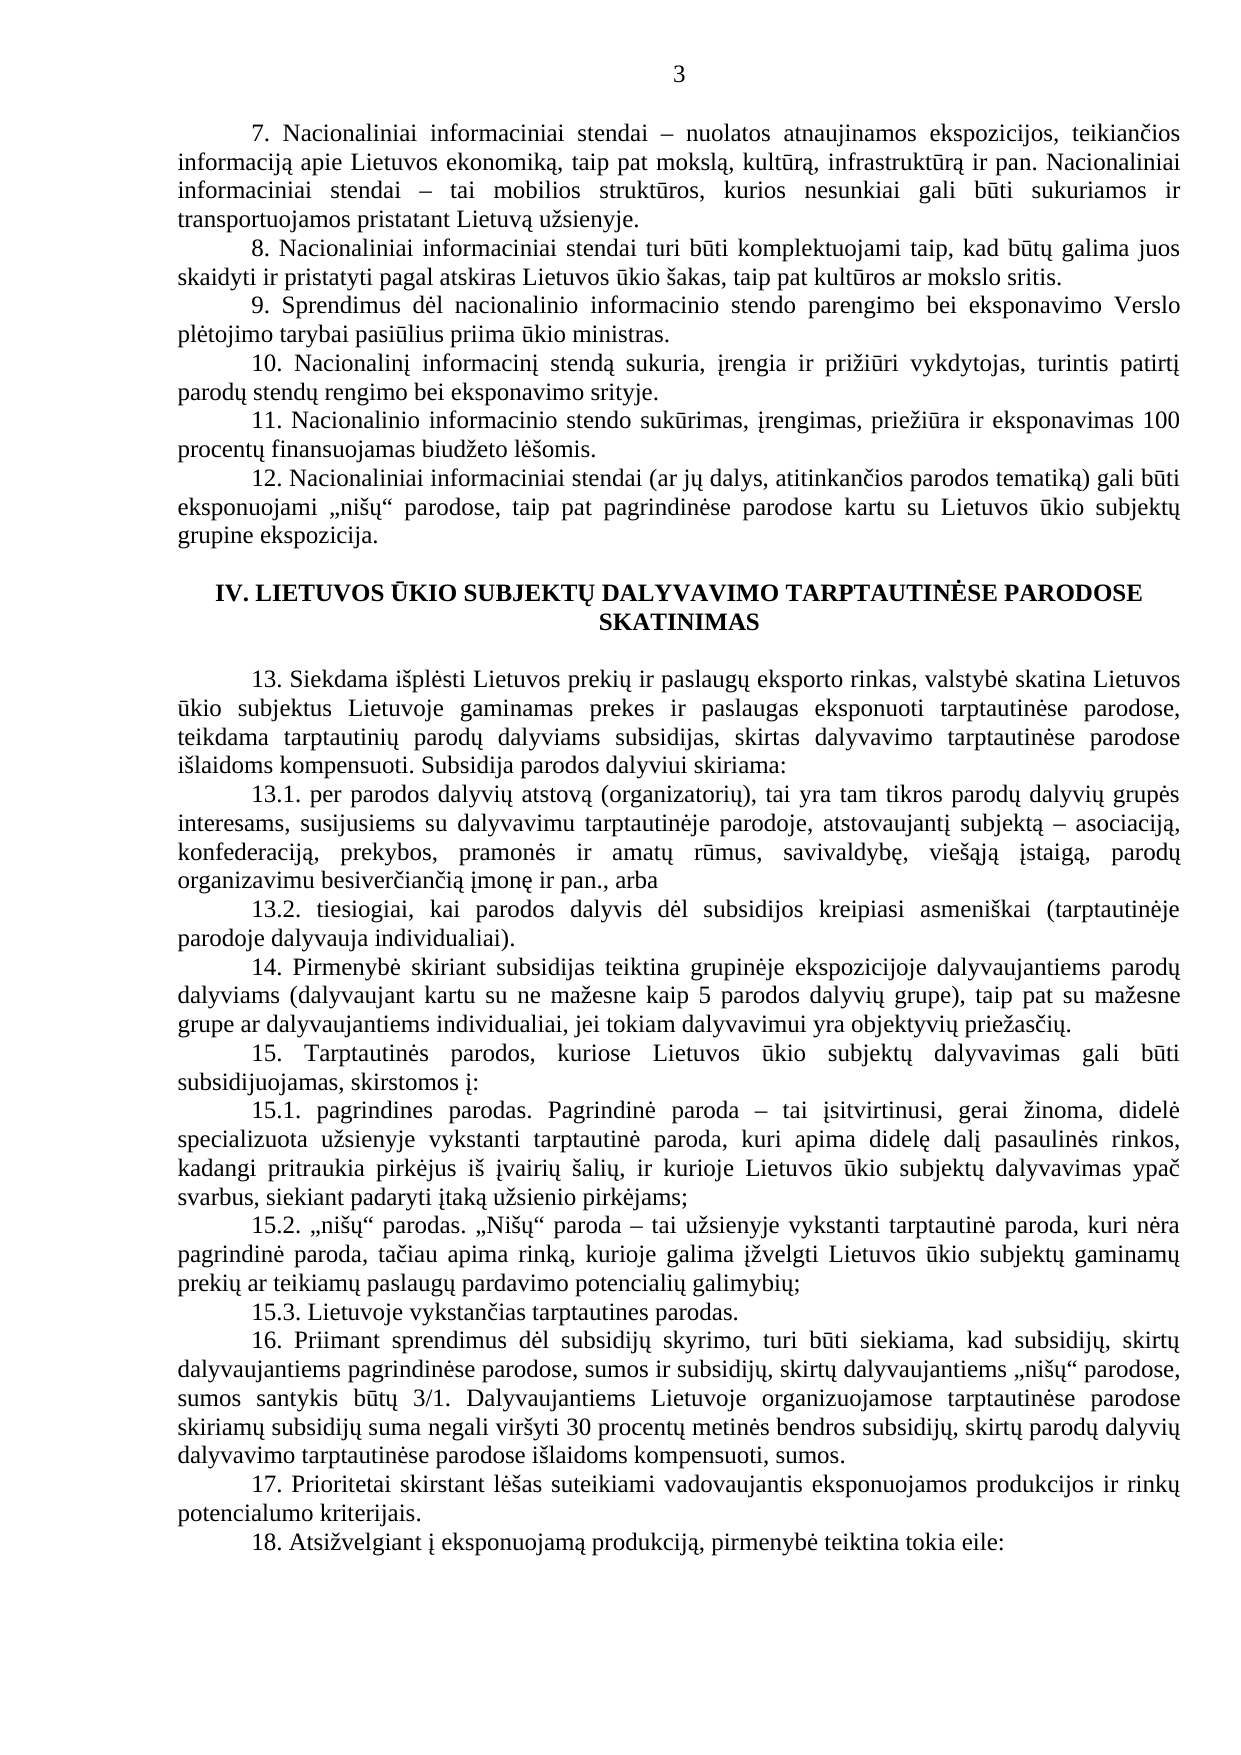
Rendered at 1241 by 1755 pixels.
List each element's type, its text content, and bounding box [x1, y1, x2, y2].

text 13.2. tiesiogiai, kai parodos dalyvis dėl subsidijos kreipiasi asmeniškai (tarptautinėje parodoje dalyvauja individualiai). [177, 894, 1181, 952]
text 11. Nacionalinio informacinio stendo sukūrimas, įrengimas, priežiūra ir eksponavimas 100 procentų finansuojamas biudžeto lėšomis. [177, 406, 1181, 463]
text 15.2. „nišų“ parodas. „Nišų“ paroda – tai užsienyje vykstanti tarptautinė paroda, kuri nėra pagrindinė paroda, tačiau apima rinką, kurioje galima įžvelgti Lietuvos ūkio subjektų gaminamų prekių ar teikiamų paslaugų pardavimo potencialių galimybių; [177, 1211, 1181, 1297]
text 15.3. Lietuvoje vykstančias tarptautines parodas. [177, 1297, 1181, 1326]
text 10. Nacionalinį informacinį stendą sukuria, įrengia ir prižiūri vykdytojas, turintis patirtį parodų stendų rengimo bei eksponavimo srityje. [177, 348, 1181, 406]
text 18. Atsižvelgiant į eksponuojamą produkciją, pirmenybė teiktina tokia eile: [177, 1527, 1181, 1556]
text 13. Siekdama išplėsti Lietuvos prekių ir paslaugų eksporto rinkas, valstybė skatina Lietuvos ūkio subjektus Lietuvoje gaminamas prekes ir paslaugas eksponuoti tarptautinėse parodose, teikdama tarptautinių parodų dalyviams subsidijas, skirtas dalyvavimo tarptautinėse parodose išlaidoms kompensuoti. Subsidija parodos dalyviui skiriama: [177, 664, 1181, 779]
text IV. Lietuvos ūkio subjektų dalyvavimo tarptautinėse parodose skatinimas [177, 578, 1181, 636]
text 7. Nacionaliniai informaciniai stendai – nuolatos atnaujinamos ekspozicijos, teikiančios informaciją apie Lietuvos ekonomiką, taip pat mokslą, kultūrą, infrastruktūrą ir pan. Nacionaliniai informaciniai stendai – tai mobilios struktūros, kurios nesunkiai gali būti sukuriamos ir transportuojamos pristatant Lietuvą užsienyje. [177, 118, 1181, 233]
text 15. Tarptautinės parodos, kuriose Lietuvos ūkio subjektų dalyvavimas gali būti subsidijuojamas, skirstomos į: [177, 1038, 1181, 1096]
text 15.1. pagrindines parodas. Pagrindinė paroda – tai įsitvirtinusi, gerai žinoma, didelė specializuota užsienyje vykstanti tarptautinė paroda, kuri apima didelę dalį pasaulinės rinkos, kadangi pritraukia pirkėjus iš įvairių šalių, ir kurioje Lietuvos ūkio subjektų dalyvavimas ypač svarbus, siekiant padaryti įtaką užsienio pirkėjams; [177, 1096, 1181, 1211]
text 12. Nacionaliniai informaciniai stendai (ar jų dalys, atitinkančios parodos tematiką) gali būti eksponuojami „nišų“ parodose, taip pat pagrindinėse parodose kartu su Lietuvos ūkio subjektų grupine ekspozicija. [177, 463, 1181, 549]
text 13.1. per parodos dalyvių atstovą (organizatorių), tai yra tam tikros parodų dalyvių grupės interesams, susijusiems su dalyvavimu tarptautinėje parodoje, atstovaujantį subjektą – asociaciją, konfederaciją, prekybos, pramonės ir amatų rūmus, savivaldybę, viešąją įstaigą, parodų organizavimu besiverčiančią įmonę ir pan., arba [177, 779, 1181, 894]
text 14. Pirmenybė skiriant subsidijas teiktina grupinėje ekspozicijoje dalyvaujantiems parodų dalyviams (dalyvaujant kartu su ne mažesne kaip 5 parodos dalyvių grupe), taip pat su mažesne grupe ar dalyvaujantiems individualiai, jei tokiam dalyvavimui yra objektyvių priežasčių. [177, 952, 1181, 1038]
text 8. Nacionaliniai informaciniai stendai turi būti komplektuojami taip, kad būtų galima juos skaidyti ir pristatyti pagal atskiras Lietuvos ūkio šakas, taip pat kultūros ar mokslo sritis. [177, 233, 1181, 291]
text 9. Sprendimus dėl nacionalinio informacinio stendo parengimo bei eksponavimo Verslo plėtojimo tarybai pasiūlius priima ūkio ministras. [177, 291, 1181, 348]
text 17. Prioritetai skirstant lėšas suteikiami vadovaujantis eksponuojamos produkcijos ir rinkų potencialumo kriterijais. [177, 1469, 1181, 1527]
text 16. Priimant sprendimus dėl subsidijų skyrimo, turi būti siekiama, kad subsidijų, skirtų dalyvaujantiems pagrindinėse parodose, sumos ir subsidijų, skirtų dalyvaujantiems „nišų“ parodose, sumos santykis būtų 3/1. Dalyvaujantiems Lietuvoje organizuojamose tarptautinėse parodose skiriamų subsidijų suma negali viršyti 30 procentų metinės bendros subsidijų, skirtų parodų dalyvių dalyvavimo tarptautinėse parodose išlaidoms kompensuoti, sumos. [177, 1326, 1181, 1469]
